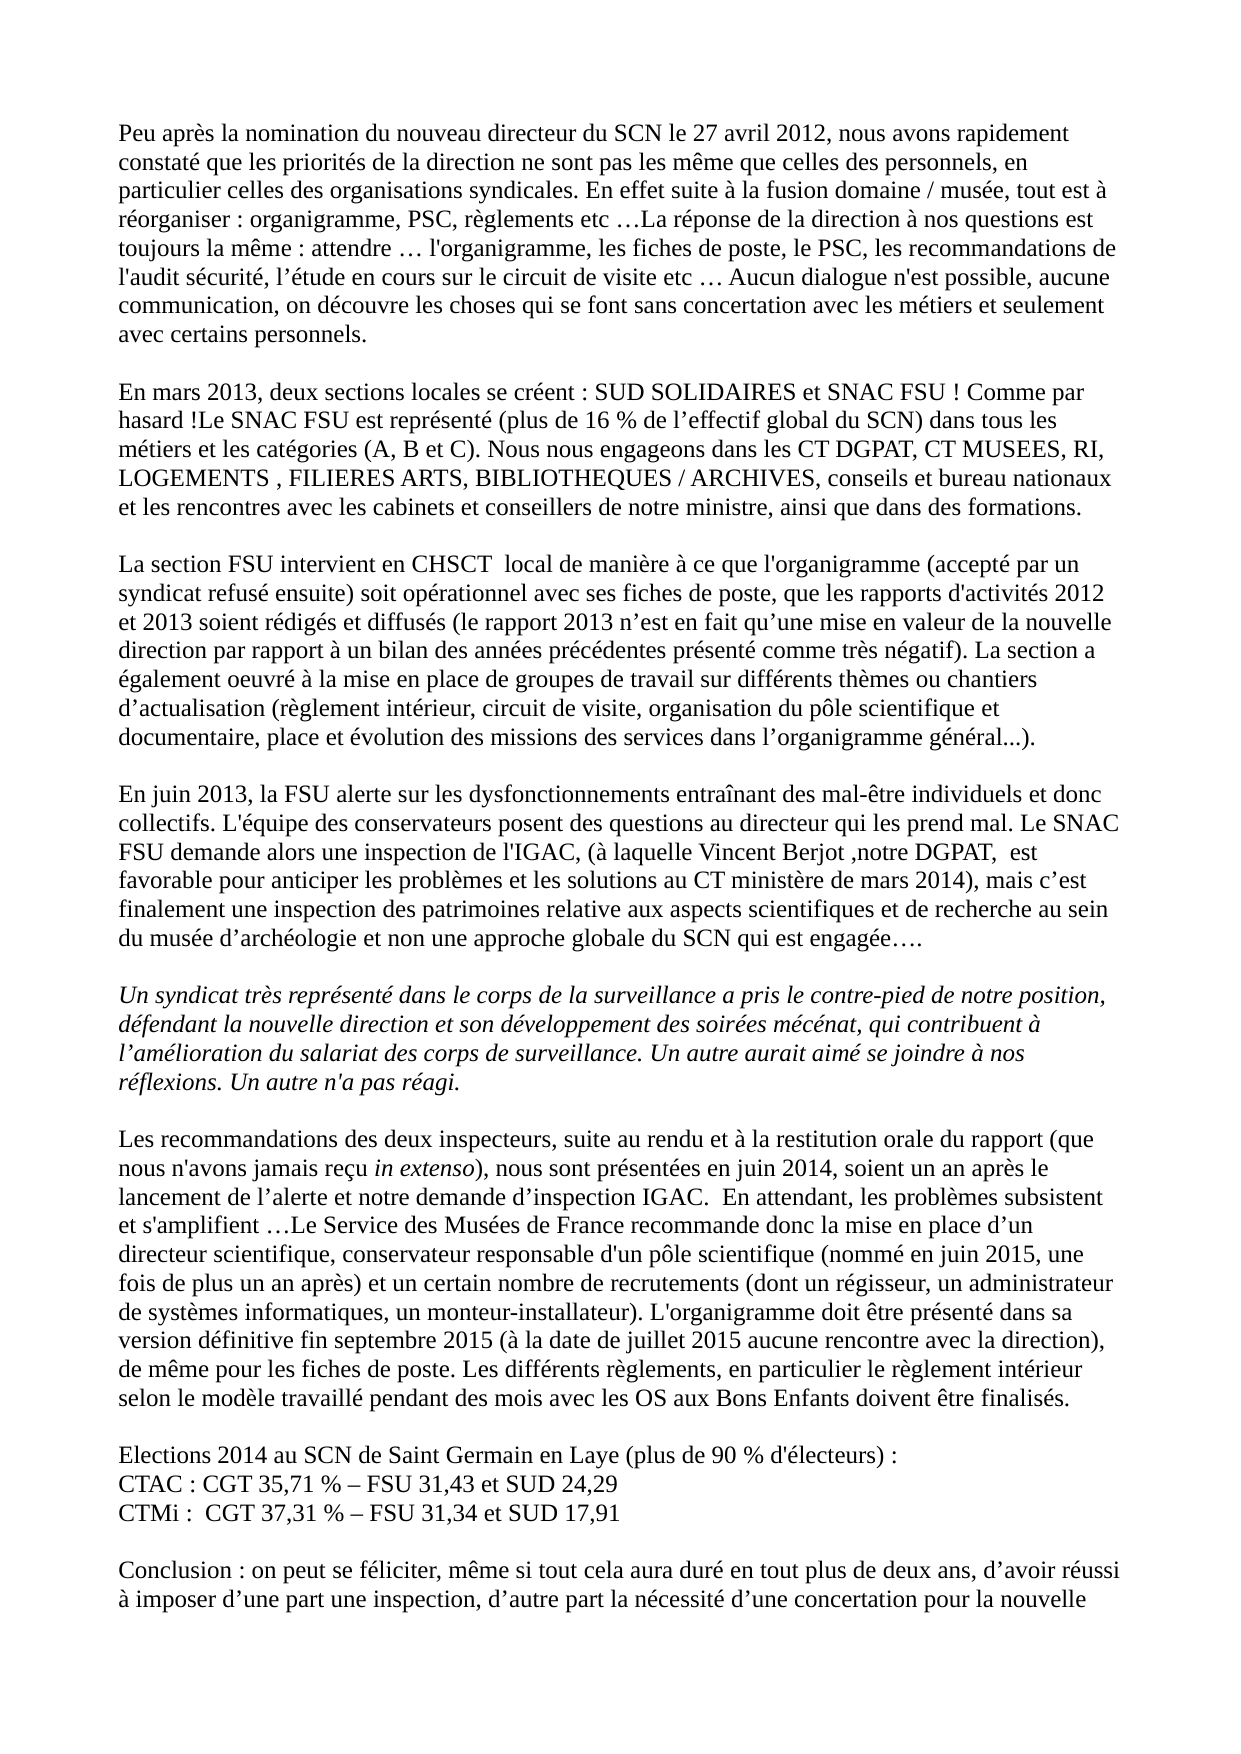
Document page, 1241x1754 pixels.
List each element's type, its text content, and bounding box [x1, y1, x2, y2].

text Conclusion : on peut se féliciter, même si tout cela aura duré en tout plus de deux ans, d’avoir réussi à imposer d’une part une inspection, d’autre part la nécessité d’une concertation pour la nouvelle [118, 1556, 1122, 1613]
text En juin 2013, la FSU alerte sur les dysfonctionnements entraînant des mal-être individuels et donc collectifs. L'équipe des conservateurs posent des questions au directeur qui les prend mal. Le SNAC FSU demande alors une inspection de l'IGAC, (à laquelle Vincent Berjot ,notre DGPAT, est favorable pour anticiper les problèmes et les solutions au CT ministère de mars 2014), mais c’est finalement une inspection des patrimoines relative aux aspects scientifiques et de recherche au sein du musée d’archéologie et non une approche globale du SCN qui est engagée…. [118, 779, 1122, 952]
text Les recommandations des deux inspecteurs, suite au rendu et à la restitution orale du rapport (que nous n'avons jamais reçu in extenso), nous sont présentées en juin 2014, soient un an après le lancement de l’alerte et notre demande d’inspection IGAC. En attendant, les problèmes subsistent et s'amplifient …Le Service des Musées de France recommande donc la mise en place d’un directeur scientifique, conservateur responsable d'un pôle scientifique (nommé en juin 2015, une fois de plus un an après) et un certain nombre de recrutements (dont un régisseur, un administrateur de systèmes informatiques, un monteur-installateur). L'organigramme doit être présenté dans sa version définitive fin septembre 2015 (à la date de juillet 2015 aucune rencontre avec la direction), de même pour les fiches de poste. Les différents règlements, en particulier le règlement intérieur selon le modèle travaillé pendant des mois avec les OS aux Bons Enfants doivent être finalisés. [118, 1124, 1122, 1412]
text En mars 2013, deux sections locales se créent : SUD SOLIDAIRES et SNAC FSU ! Comme par hasard !Le SNAC FSU est représenté (plus de 16 % de l’effectif global du SCN) dans tous les métiers et les catégories (A, B et C). Nous nous engageons dans les CT DGPAT, CT MUSEES, RI, LOGEMENTS , FILIERES ARTS, BIBLIOTHEQUES / ARCHIVES, conseils et bureau nationaux et les rencontres avec les cabinets et conseillers de notre ministre, ainsi que dans des formations. [118, 377, 1122, 521]
text CTMi : CGT 37,31 % – FSU 31,34 et SUD 17,91 [118, 1498, 1122, 1527]
text Un syndicat très représenté dans le corps de la surveillance a pris le contre-pied de notre position, défendant la nouvelle direction et son développement des soirées mécénat, qui contribuent à l’amélioration du salariat des corps de surveillance. Un autre aurait aimé se joindre à nos réflexions. Un autre n'a pas réagi. [118, 981, 1122, 1096]
text CTAC : CGT 35,71 % – FSU 31,43 et SUD 24,29 [118, 1469, 1122, 1498]
text Peu après la nomination du nouveau directeur du SCN le 27 avril 2012, nous avons rapidement constaté que les priorités de la direction ne sont pas les même que celles des personnels, en particulier celles des organisations syndicales. En effet suite à la fusion domaine / musée, tout est à réorganiser : organigramme, PSC, règlements etc …La réponse de la direction à nos questions est toujours la même : attendre … l'organigramme, les fiches de poste, le PSC, les recommandations de l'audit sécurité, l’étude en cours sur le circuit de visite etc … Aucun dialogue n'est possible, aucune communication, on découvre les choses qui se font sans concertation avec les métiers et seulement avec certains personnels. [118, 118, 1122, 348]
text Elections 2014 au SCN de Saint Germain en Laye (plus de 90 % d'électeurs) : [118, 1441, 1122, 1469]
text La section FSU intervient en CHSCT local de manière à ce que l'organigramme (accepté par un syndicat refusé ensuite) soit opérationnel avec ses fiches de poste, que les rapports d'activités 2012 et 2013 soient rédigés et diffusés (le rapport 2013 n’est en fait qu’une mise en valeur de la nouvelle direction par rapport à un bilan des années précédentes présenté comme très négatif). La section a également oeuvré à la mise en place de groupes de travail sur différents thèmes ou chantiers d’actualisation (règlement intérieur, circuit de visite, organisation du pôle scientifique et documentaire, place et évolution des missions des services dans l’organigramme général...). [118, 549, 1122, 751]
